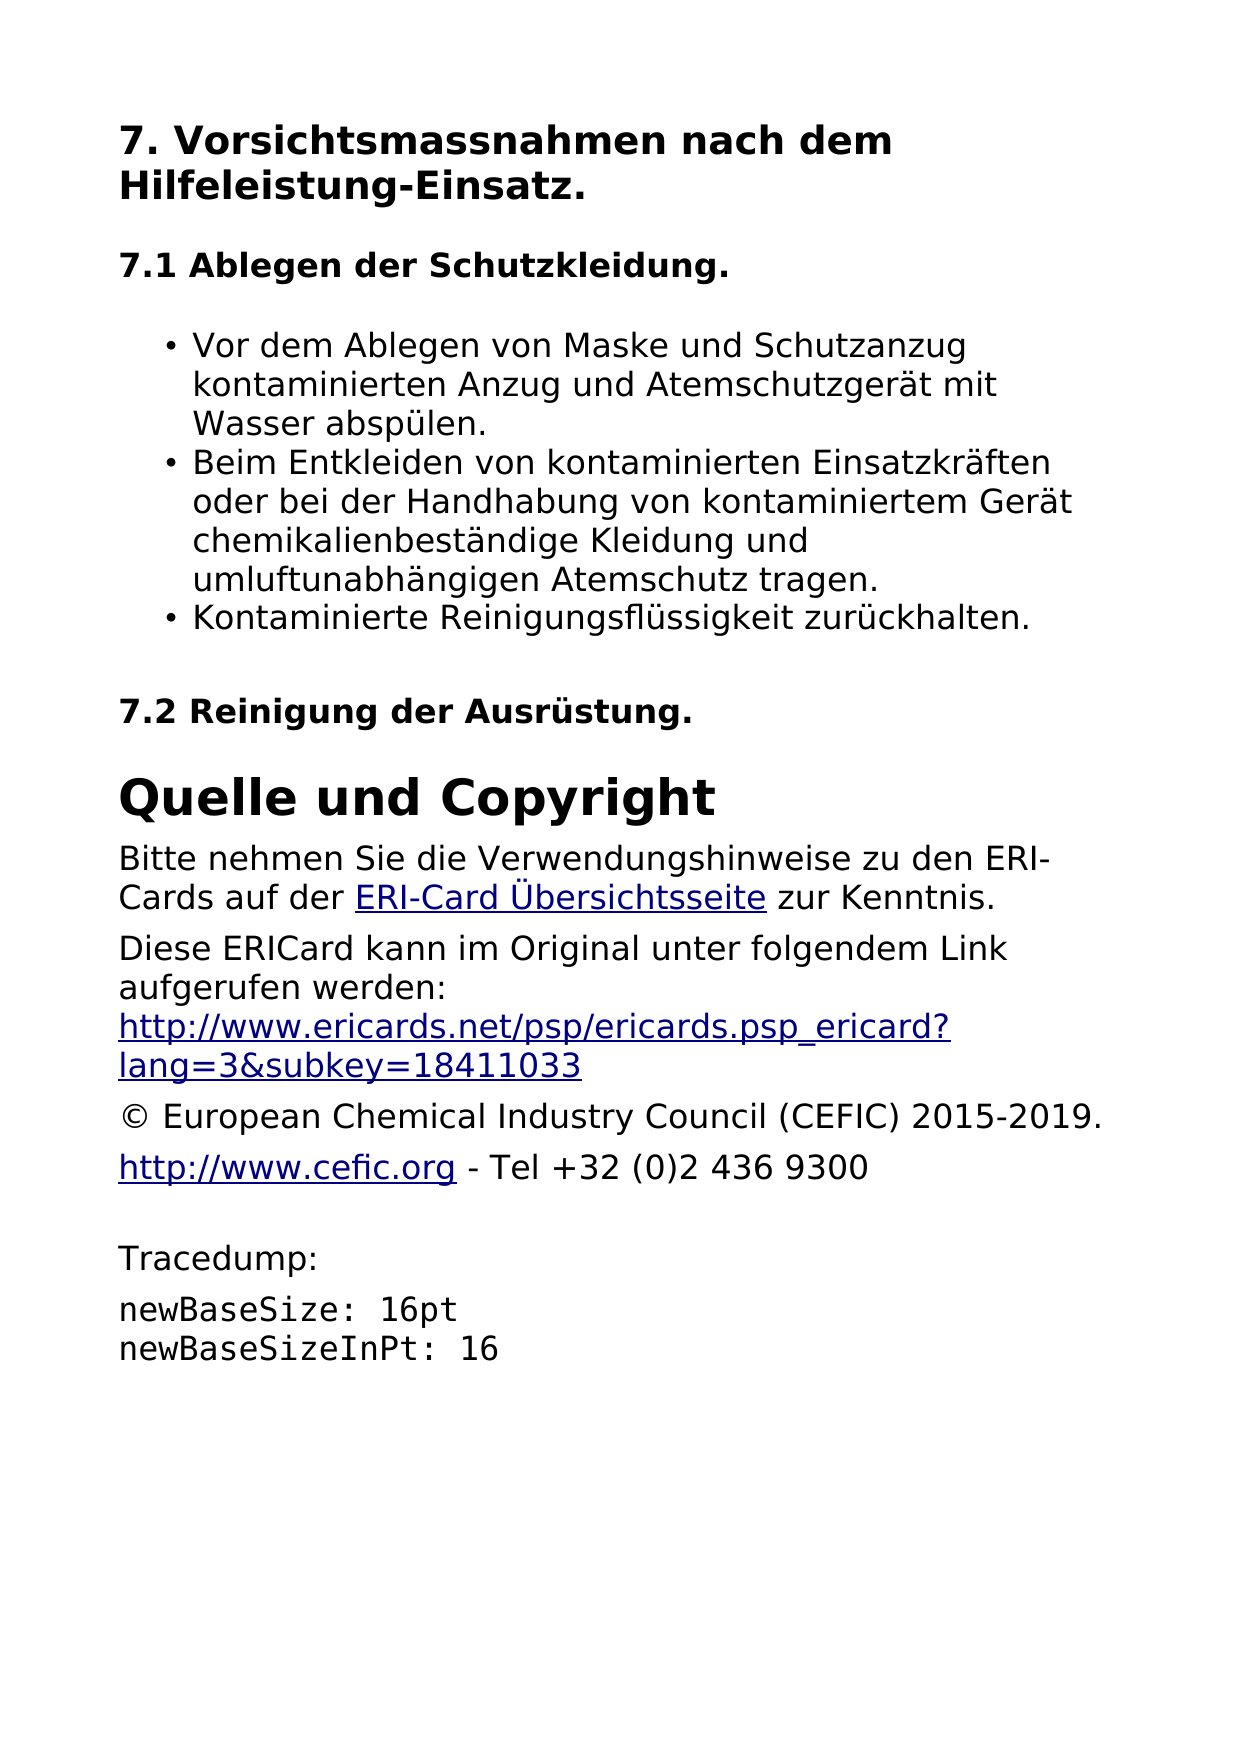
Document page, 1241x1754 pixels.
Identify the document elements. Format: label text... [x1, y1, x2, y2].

list Kontaminierte Reinigungsflüssigkeit zurückhalten. [177, 599, 1122, 638]
list Beim Entkleiden von kontaminierten Einsatzkräften oder bei der Handhabung von kontaminiertem Gerät chemikalienbeständige Kleidung und umluftunabhängigen Atemschutz tragen. [177, 443, 1122, 599]
subtitle 7.1 Ablegen der Schutzkleidung. [118, 246, 1122, 285]
subtitle 7.2 Reinigung der Ausrüstung. [118, 692, 1122, 731]
text Diese ERICard kann im Original unter folgendem Link aufgerufen werden: http://www.ericards.net/psp/ericards.psp_ericard?lang=3&subkey=18411033 [118, 929, 1122, 1085]
text newBaseSize: 16pt newBaseSizeInPt: 16 [118, 1290, 1122, 1368]
text Bitte nehmen Sie die Verwendungshinweise zu den ERI-Cards auf der ERI-Card Übersichtsseite zur Kenntnis. [118, 839, 1122, 917]
text © European Chemical Industry Council (CEFIC) 2015-2019. [118, 1097, 1122, 1136]
text Tracedump: [118, 1200, 1122, 1278]
subtitle Quelle und Copyright [118, 768, 1122, 827]
subtitle 7. Vorsichtsmassnahmen nach dem Hilfeleistung-Einsatz. [118, 118, 1122, 208]
text http://www.cefic.org - Tel +32 (0)2 436 9300 [118, 1149, 1122, 1188]
list Vor dem Ablegen von Maske und Schutzanzug kontaminierten Anzug und Atemschutzgerät mit Wasser abspülen. [177, 327, 1122, 443]
